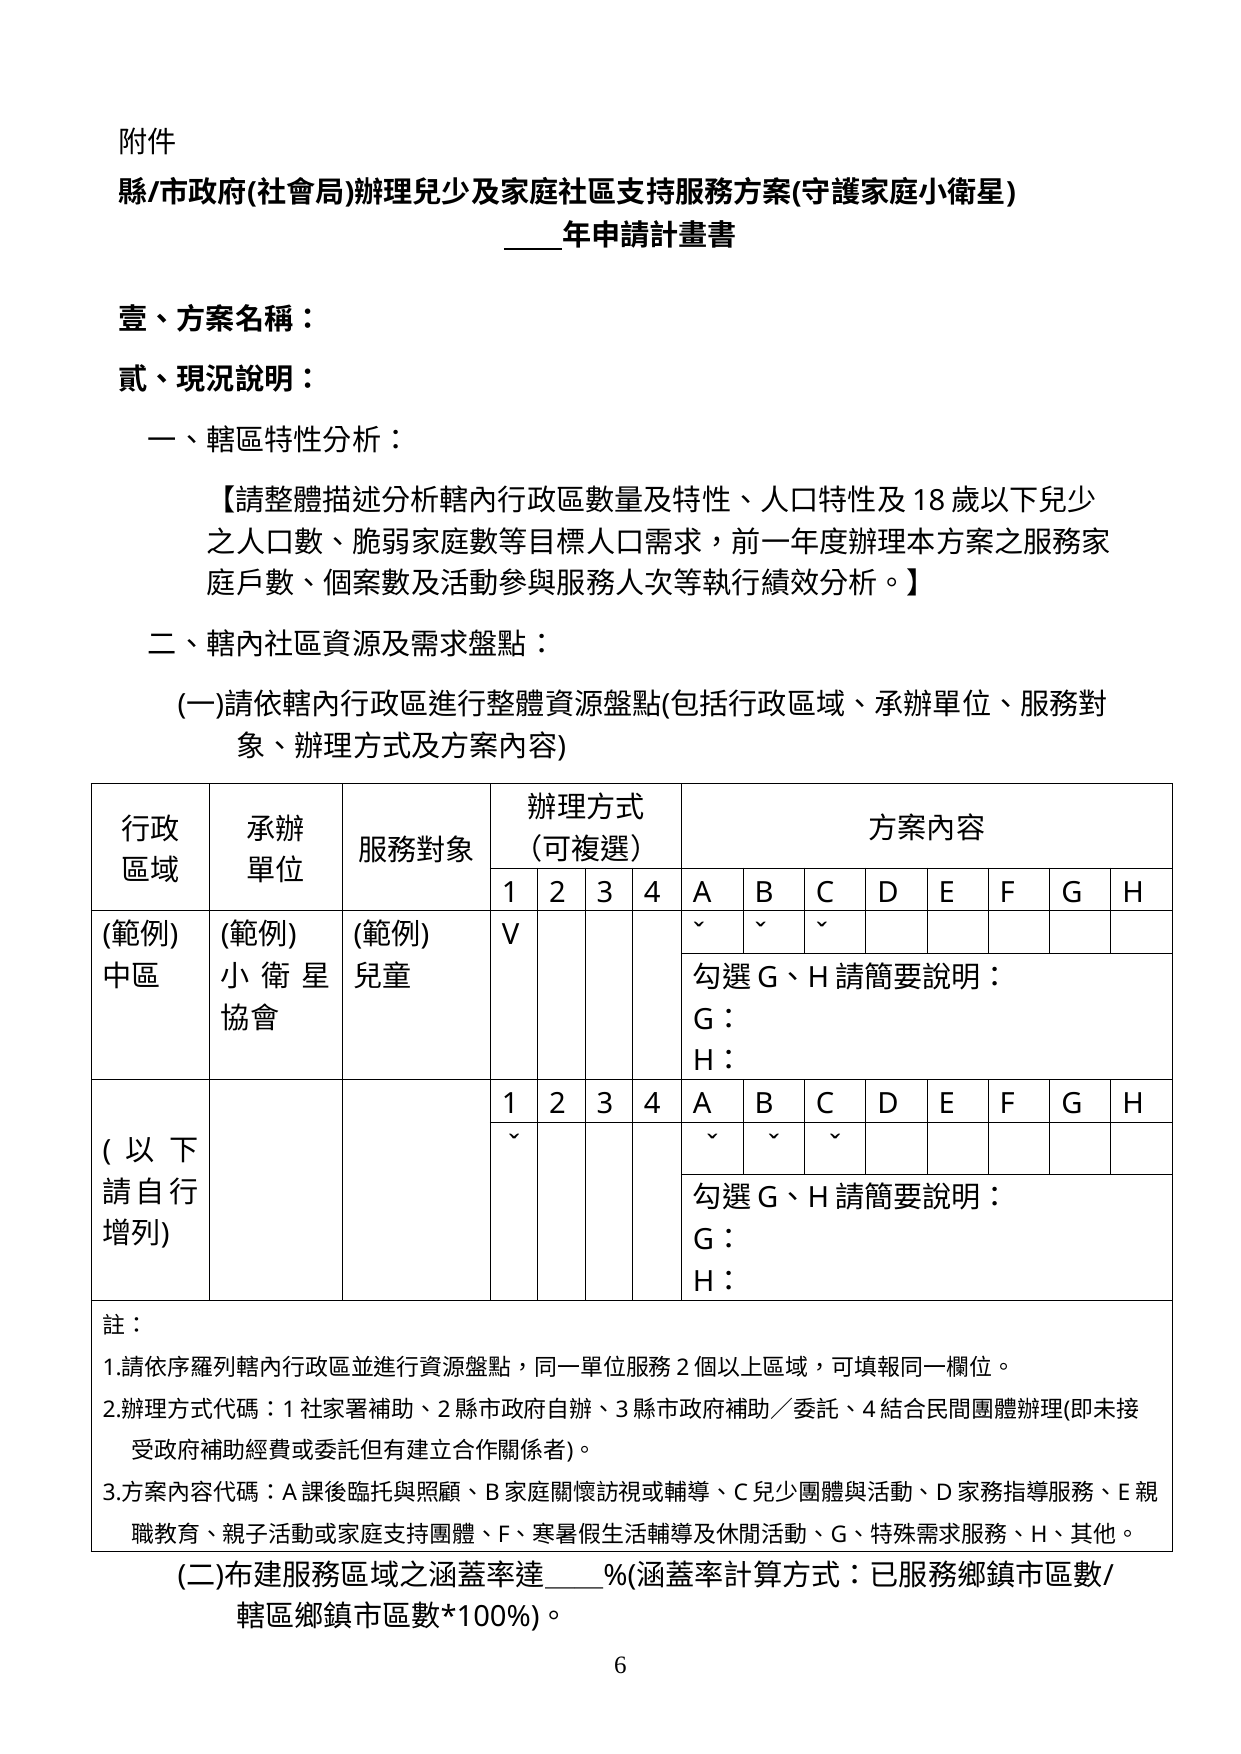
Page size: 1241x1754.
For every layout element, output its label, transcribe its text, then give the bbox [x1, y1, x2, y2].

table_cell [1111, 911, 1172, 953]
table_cell [928, 911, 988, 953]
table_cell [928, 1123, 988, 1173]
table_cell E [928, 1080, 988, 1122]
table_cell H [1111, 1080, 1172, 1122]
table_cell [866, 1123, 927, 1173]
table_cell ˇ [805, 1123, 865, 1173]
text 壹、方案名稱： [118, 296, 1122, 337]
table_header 承辦 單位 [210, 784, 342, 910]
table_cell [1111, 1123, 1172, 1173]
table_cell ˇ [682, 1123, 743, 1173]
table_cell H [1111, 869, 1172, 910]
table_cell 4 [633, 869, 681, 910]
table_cell 1 [491, 1080, 537, 1122]
table_header 辦理方式 （可複選） [491, 784, 681, 868]
table_cell A [682, 1080, 743, 1122]
table_cell ˇ [682, 911, 743, 953]
table_cell [1050, 911, 1110, 953]
table_cell D [866, 869, 927, 910]
text 縣/市政府(社會局)辦理兒少及家庭社區支持服務方案(守護家庭小衛星) [118, 160, 1122, 212]
table_cell 勾選G、H請簡要說明： G： H： [682, 954, 1172, 1079]
table_cell F [989, 869, 1049, 910]
text (二)布建服務區域之涵蓋率達＿＿%(涵蓋率計算方式：已服務鄉鎮市區數/轄區鄉鎮市區數*100%)。 [177, 1552, 1122, 1635]
table_cell [586, 1123, 632, 1299]
table_cell 4 [633, 1080, 681, 1122]
table_cell [633, 1123, 681, 1299]
table_cell [989, 1123, 1049, 1173]
table_cell E [928, 869, 988, 910]
table_cell 1 [491, 869, 537, 910]
table_cell [1050, 1123, 1110, 1173]
table_cell 3 [586, 1080, 632, 1122]
table_cell [538, 1123, 585, 1299]
table_cell G [1050, 869, 1110, 910]
table_cell [210, 1080, 342, 1299]
table_cell ˇ [805, 911, 865, 953]
text 附件 [118, 118, 1122, 160]
text 貳、現況說明： [118, 356, 1122, 398]
table_cell [989, 911, 1049, 953]
text 【請整體描述分析轄內行政區數量及特性、人口特性及18歲以下兒少之人口數、脆弱家庭數等目標人口需求，前一年度辦理本方案之服務家庭戶數、個案數及活動參與服務人次等執行績效分析。】 [148, 477, 1122, 602]
table_cell [866, 911, 927, 953]
table_cell ˇ [491, 1123, 537, 1299]
table_header 方案內容 [682, 784, 1172, 868]
table_cell [633, 911, 681, 1079]
table_cell (範例) 兒童 [343, 911, 490, 1079]
table_cell (範例) 中區 [92, 911, 209, 1079]
table_cell 註： 1.請依序羅列轄內行政區並進行資源盤點，同一單位服務2個以上區域，可填報同一欄位。 2.辦理方式代碼：1社家署補助、2縣市政府自辦、3縣市政府補助／委託、4結合民間團體辦理(即未接受政府補助經費或委託但有建立合作關係者)。 3.方案內容代碼：A課後臨托與照顧、B家庭關懷訪視或輔導、C兒少團體與活動、D家務指導服務、E親職教育、親子活動或家庭支持團體、F、寒暑假生活輔導及休閒活動、G、特殊需求服務、H、其他。 [92, 1301, 1172, 1551]
table_cell F [989, 1080, 1049, 1122]
table_cell [343, 1080, 490, 1299]
table_cell (範例) 小衛星協會 [210, 911, 342, 1079]
table_cell C [805, 869, 865, 910]
table_cell D [866, 1080, 927, 1122]
table_cell B [744, 869, 804, 910]
text (一)請依轄內行政區進行整體資源盤點(包括行政區域、承辦單位、服務對象、辦理方式及方案內容) [177, 681, 1122, 764]
table_cell 勾選G、H請簡要說明： G： H： [682, 1175, 1172, 1299]
table_cell 2 [538, 869, 585, 910]
table_cell [538, 911, 585, 1079]
text 一、轄區特性分析： [148, 417, 1122, 458]
table_cell 3 [586, 869, 632, 910]
table_cell ˇ [744, 1123, 804, 1173]
table_cell C [805, 1080, 865, 1122]
table_header 服務對象 [343, 784, 490, 910]
table_cell [586, 911, 632, 1079]
text 年申請計畫書 [118, 212, 1122, 254]
table_cell 2 [538, 1080, 585, 1122]
table_cell G [1050, 1080, 1110, 1122]
table_header 行政 區域 [92, 784, 209, 910]
text 二、轄內社區資源及需求盤點： [148, 621, 1122, 662]
table_cell B [744, 1080, 804, 1122]
table_cell ˇ [744, 911, 804, 953]
table_cell V [491, 911, 537, 1079]
table_cell (以下請自行增列) [92, 1080, 209, 1299]
table_cell A [682, 869, 743, 910]
